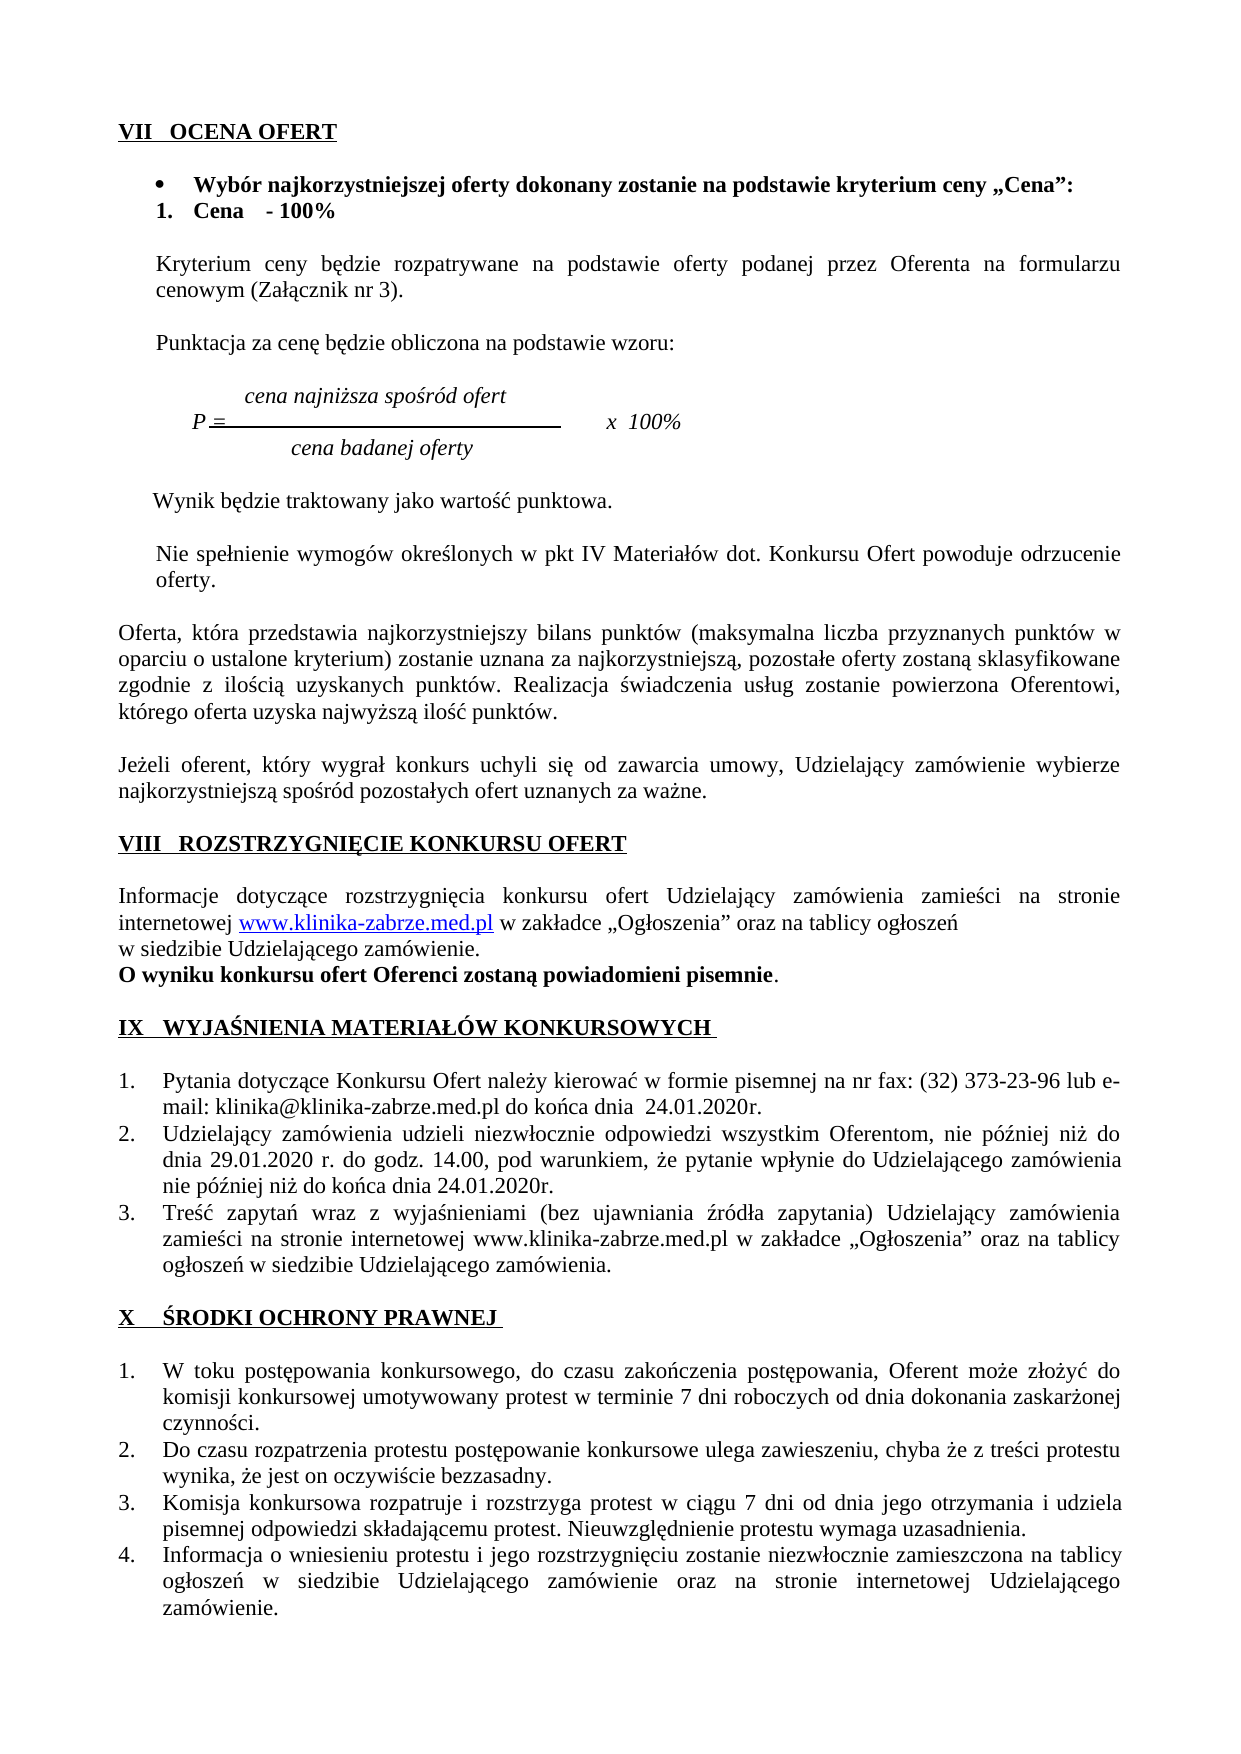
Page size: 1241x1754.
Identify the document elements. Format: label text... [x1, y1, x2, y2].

text VII OCENA OFERT [118, 118, 1122, 144]
text Kryterium ceny będzie rozpatrywane na podstawie oferty podanej przez Oferenta na formularzu cenowym (Załącznik nr 3). [156, 250, 1122, 303]
text Oferta, która przedstawia najkorzystniejszy bilans punktów (maksymalna liczba przyznanych punktów w oparciu o ustalone kryterium) zostanie uznana za najkorzystniejszą, pozostałe oferty zostaną sklasyfikowane zgodnie z ilością uzyskanych punktów. Realizacja świadczenia usług zostanie powierzona Oferentowi, którego oferta uzyska najwyższą ilość punktów. [118, 619, 1122, 724]
text 4. Informacja o wniesieniu protestu i jego rozstrzygnięciu zostanie niezwłocznie zamieszczona na tablicy ogłoszeń w siedzibie Udzielającego zamówienie oraz na stronie internetowej Udzielającego zamówienie. [118, 1541, 1122, 1620]
text w siedzibie Udzielającego zamówienie. [118, 935, 1122, 961]
text O wyniku konkursu ofert Oferenci zostaną powiadomieni pisemnie. [118, 961, 1122, 988]
text VIII ROZSTRZYGNIĘCIE KONKURSU OFERT [118, 830, 1122, 856]
text 1. W toku postępowania konkursowego, do czasu zakończenia postępowania, Oferent może złożyć do komisji konkursowej umotywowany protest w terminie 7 dni roboczych od dnia dokonania zaskarżonej czynności. [118, 1357, 1122, 1436]
list Wybór najkorzystniejszej oferty dokonany zostanie na podstawie kryterium ceny „Cena”: [156, 171, 1122, 197]
text IX WYJAŚNIENIA MATERIAŁÓW KONKURSOWYCH [118, 1014, 1122, 1041]
text cena najniższa spośród ofert [193, 382, 1122, 408]
text cena badanej oferty [193, 434, 1122, 461]
text Nie spełnienie wymogów określonych w pkt IV Materiałów dot. Konkursu Ofert powoduje odrzucenie oferty. [156, 540, 1122, 592]
text 2. Do czasu rozpatrzenia protestu postępowanie konkursowe ulega zawieszeniu, chyba że z treści protestu wynika, że jest on oczywiście bezzasadny. [118, 1436, 1122, 1488]
text P = x 100% [118, 408, 1122, 434]
text 2. Udzielający zamówienia udzieli niezwłocznie odpowiedzi wszystkim Oferentom, nie później niż do dnia 29.01.2020 r. do godz. 14.00, pod warunkiem, że pytanie wpłynie do Udzielającego zamówienia nie później niż do końca dnia 24.01.2020r. [118, 1119, 1122, 1199]
text 1. Pytania dotyczące Konkursu Ofert należy kierować w formie pisemnej na nr fax: (32) 373-23-96 lub e-mail: klinika@klinika-zabrze.med.pl do końca dnia 24.01.2020r. [118, 1067, 1122, 1119]
text Informacje dotyczące rozstrzygnięcia konkursu ofert Udzielający zamówienia zamieści na stronie internetowej www.klinika-zabrze.med.pl w zakładce „Ogłoszenia” oraz na tablicy ogłoszeń [118, 882, 1122, 935]
text 3. Treść zapytań wraz z wyjaśnieniami (bez ujawniania źródła zapytania) Udzielający zamówienia zamieści na stronie internetowej www.klinika-zabrze.med.pl w zakładce „Ogłoszenia” oraz na tablicy ogłoszeń w siedzibie Udzielającego zamówienia. [118, 1199, 1122, 1278]
text X ŚRODKI OCHRONY PRAWNEJ [118, 1304, 1122, 1330]
list Cena - 100% [156, 197, 1122, 223]
text Wynik będzie traktowany jako wartość punktowa. [118, 487, 1122, 513]
text Jeżeli oferent, który wygrał konkurs uchyli się od zawarcia umowy, Udzielający zamówienie wybierze najkorzystniejszą spośród pozostałych ofert uznanych za ważne. [118, 751, 1122, 803]
text Punktacja za cenę będzie obliczona na podstawie wzoru: [118, 329, 1122, 355]
text 3. Komisja konkursowa rozpatruje i rozstrzyga protest w ciągu 7 dni od dnia jego otrzymania i udziela pisemnej odpowiedzi składającemu protest. Nieuwzględnienie protestu wymaga uzasadnienia. [118, 1488, 1122, 1541]
